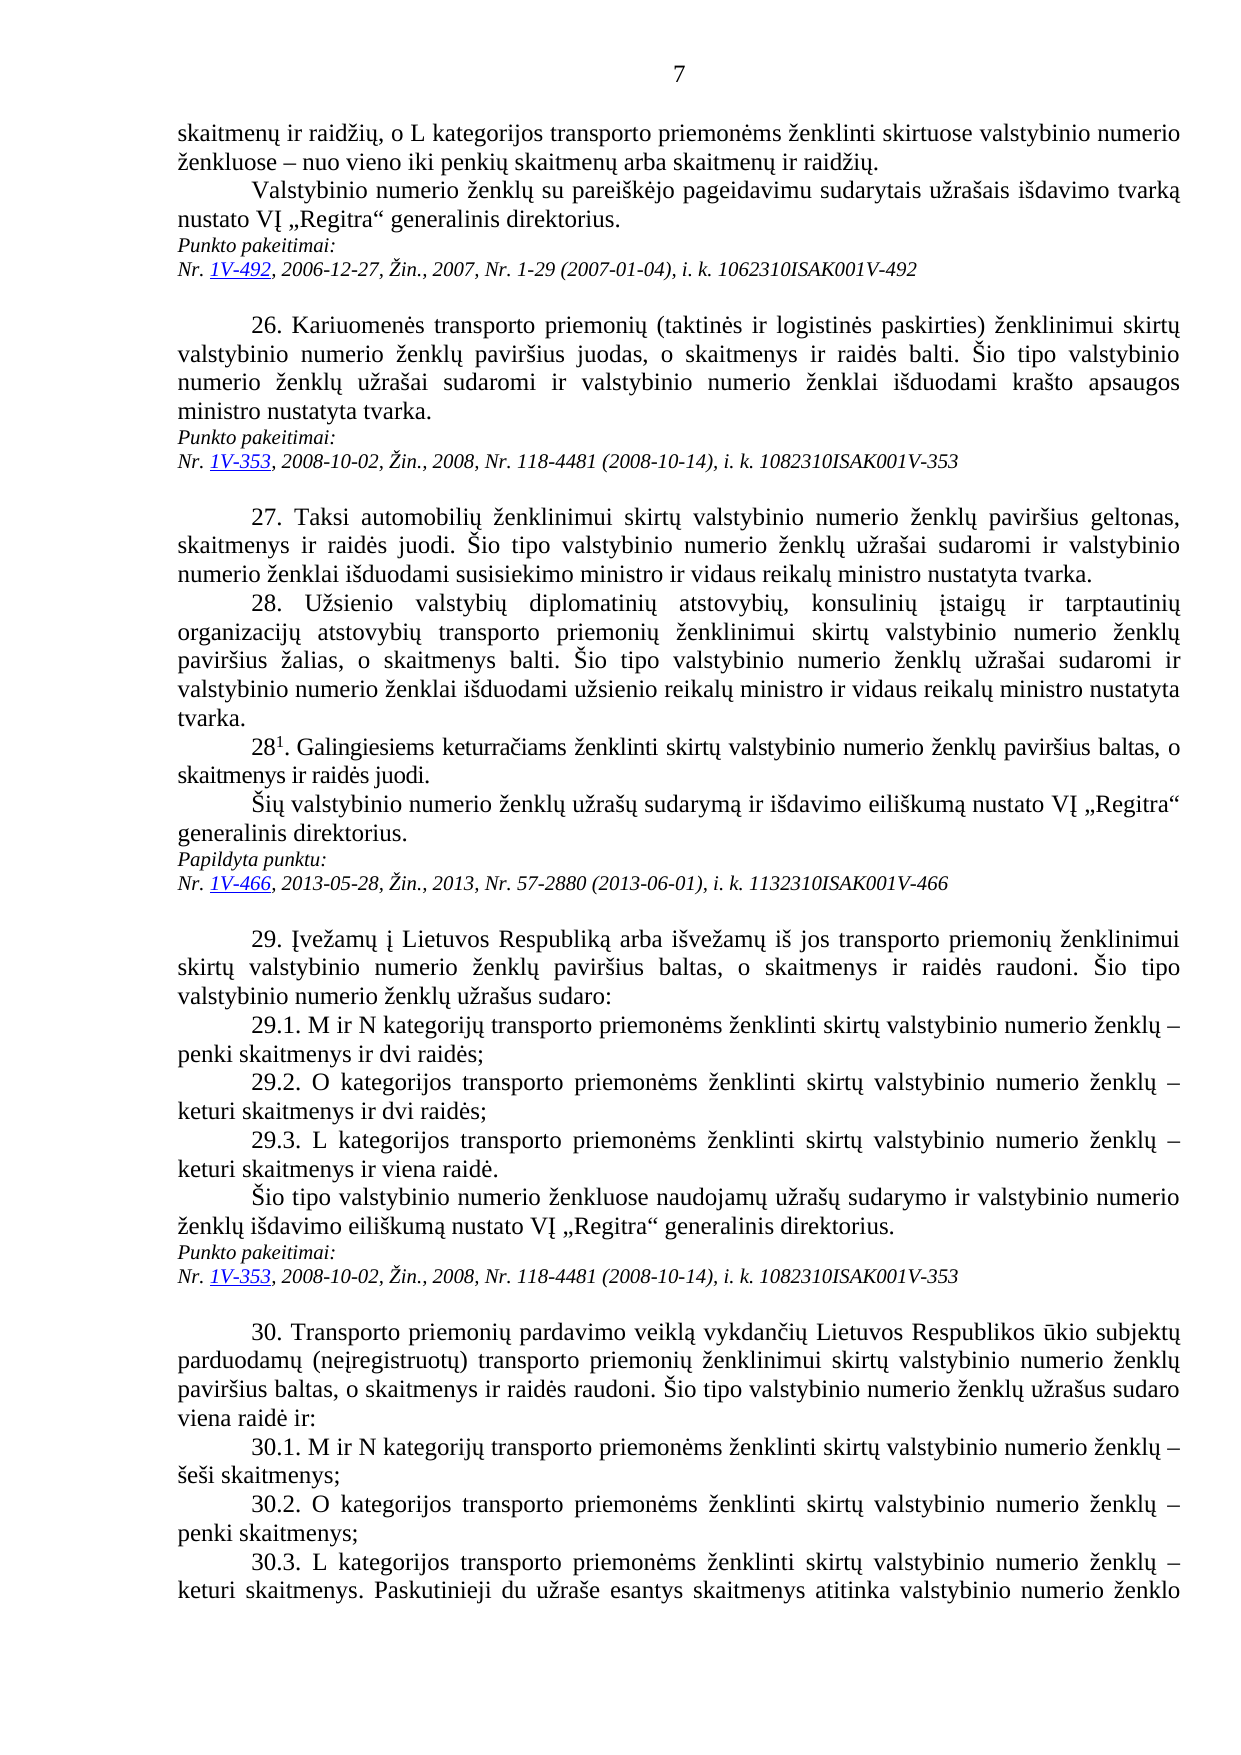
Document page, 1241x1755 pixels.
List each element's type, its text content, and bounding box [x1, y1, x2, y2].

text 29.1. M ir N kategorijų transporto priemonėms ženklinti skirtų valstybinio numerio ženklų – penki skaitmenys ir dvi raidės; [177, 1010, 1181, 1067]
text Papildyta punktu: [177, 847, 1181, 871]
text 28. Užsienio valstybių diplomatinių atstovybių, konsulinių įstaigų ir tarptautinių organizacijų atstovybių transporto priemonių ženklinimui skirtų valstybinio numerio ženklų paviršius žalias, o skaitmenys balti. Šio tipo valstybinio numerio ženklų užrašai sudaromi ir valstybinio numerio ženklai išduodami užsienio reikalų ministro ir vidaus reikalų ministro nustatyta tvarka. [177, 588, 1181, 732]
text 26. Kariuomenės transporto priemonių (taktinės ir logistinės paskirties) ženklinimui skirtų valstybinio numerio ženklų paviršius juodas, o skaitmenys ir raidės balti. Šio tipo valstybinio numerio ženklų užrašai sudaromi ir valstybinio numerio ženklai išduodami krašto apsaugos ministro nustatyta tvarka. [177, 310, 1181, 425]
text Nr. 1V-492, 2006-12-27, Žin., 2007, Nr. 1-29 (2007-01-04), i. k. 1062310ISAK001V-492 [177, 257, 1181, 281]
text Šio tipo valstybinio numerio ženkluose naudojamų užrašų sudarymo ir valstybinio numerio ženklų išdavimo eiliškumą nustato VĮ „Regitra“ generalinis direktorius. [177, 1182, 1181, 1240]
text 30. Transporto priemonių pardavimo veiklą vykdančių Lietuvos Respublikos ūkio subjektų parduodamų (neįregistruotų) transporto priemonių ženklinimui skirtų valstybinio numerio ženklų paviršius baltas, o skaitmenys ir raidės raudoni. Šio tipo valstybinio numerio ženklų užrašus sudaro viena raidė ir: [177, 1317, 1181, 1432]
text Nr. 1V-466, 2013-05-28, Žin., 2013, Nr. 57-2880 (2013-06-01), i. k. 1132310ISAK001V-466 [177, 871, 1181, 895]
text Nr. 1V-353, 2008-10-02, Žin., 2008, Nr. 118-4481 (2008-10-14), i. k. 1082310ISAK001V-353 [177, 449, 1181, 473]
text 29. Įvežamų į Lietuvos Respubliką arba išvežamų iš jos transporto priemonių ženklinimui skirtų valstybinio numerio ženklų paviršius baltas, o skaitmenys ir raidės raudoni. Šio tipo valstybinio numerio ženklų užrašus sudaro: [177, 924, 1181, 1010]
text 29.3. L kategorijos transporto priemonėms ženklinti skirtų valstybinio numerio ženklų – keturi skaitmenys ir viena raidė. [177, 1125, 1181, 1182]
text Punkto pakeitimai: [177, 1240, 1181, 1264]
text Nr. 1V-353, 2008-10-02, Žin., 2008, Nr. 118-4481 (2008-10-14), i. k. 1082310ISAK001V-353 [177, 1264, 1181, 1288]
text Punkto pakeitimai: [177, 425, 1181, 449]
text Valstybinio numerio ženklų su pareiškėjo pageidavimu sudarytais užrašais išdavimo tvarką nustato VĮ „Regitra“ generalinis direktorius. [177, 176, 1181, 233]
text 30.1. M ir N kategorijų transporto priemonėms ženklinti skirtų valstybinio numerio ženklų – šeši skaitmenys; [177, 1432, 1181, 1489]
text 30.2. O kategorijos transporto priemonėms ženklinti skirtų valstybinio numerio ženklų – penki skaitmenys; [177, 1489, 1181, 1547]
text Šių valstybinio numerio ženklų užrašų sudarymą ir išdavimo eiliškumą nustato VĮ „Regitra“ generalinis direktorius. [177, 789, 1181, 847]
text 30.3. L kategorijos transporto priemonėms ženklinti skirtų valstybinio numerio ženklų – keturi skaitmenys. Paskutinieji du užraše esantys skaitmenys atitinka valstybinio numerio ženklo [177, 1547, 1181, 1604]
text 29.2. O kategorijos transporto priemonėms ženklinti skirtų valstybinio numerio ženklų – keturi skaitmenys ir dvi raidės; [177, 1067, 1181, 1125]
text Punkto pakeitimai: [177, 233, 1181, 257]
text skaitmenų ir raidžių, o L kategorijos transporto priemonėms ženklinti skirtuose valstybinio numerio ženkluose – nuo vieno iki penkių skaitmenų arba skaitmenų ir raidžių. [177, 118, 1181, 176]
text 281. Galingiesiems keturračiams ženklinti skirtų valstybinio numerio ženklų paviršius baltas, o skaitmenys ir raidės juodi. [177, 732, 1181, 789]
text 27. Taksi automobilių ženklinimui skirtų valstybinio numerio ženklų paviršius geltonas, skaitmenys ir raidės juodi. Šio tipo valstybinio numerio ženklų užrašai sudaromi ir valstybinio numerio ženklai išduodami susisiekimo ministro ir vidaus reikalų ministro nustatyta tvarka. [177, 502, 1181, 588]
